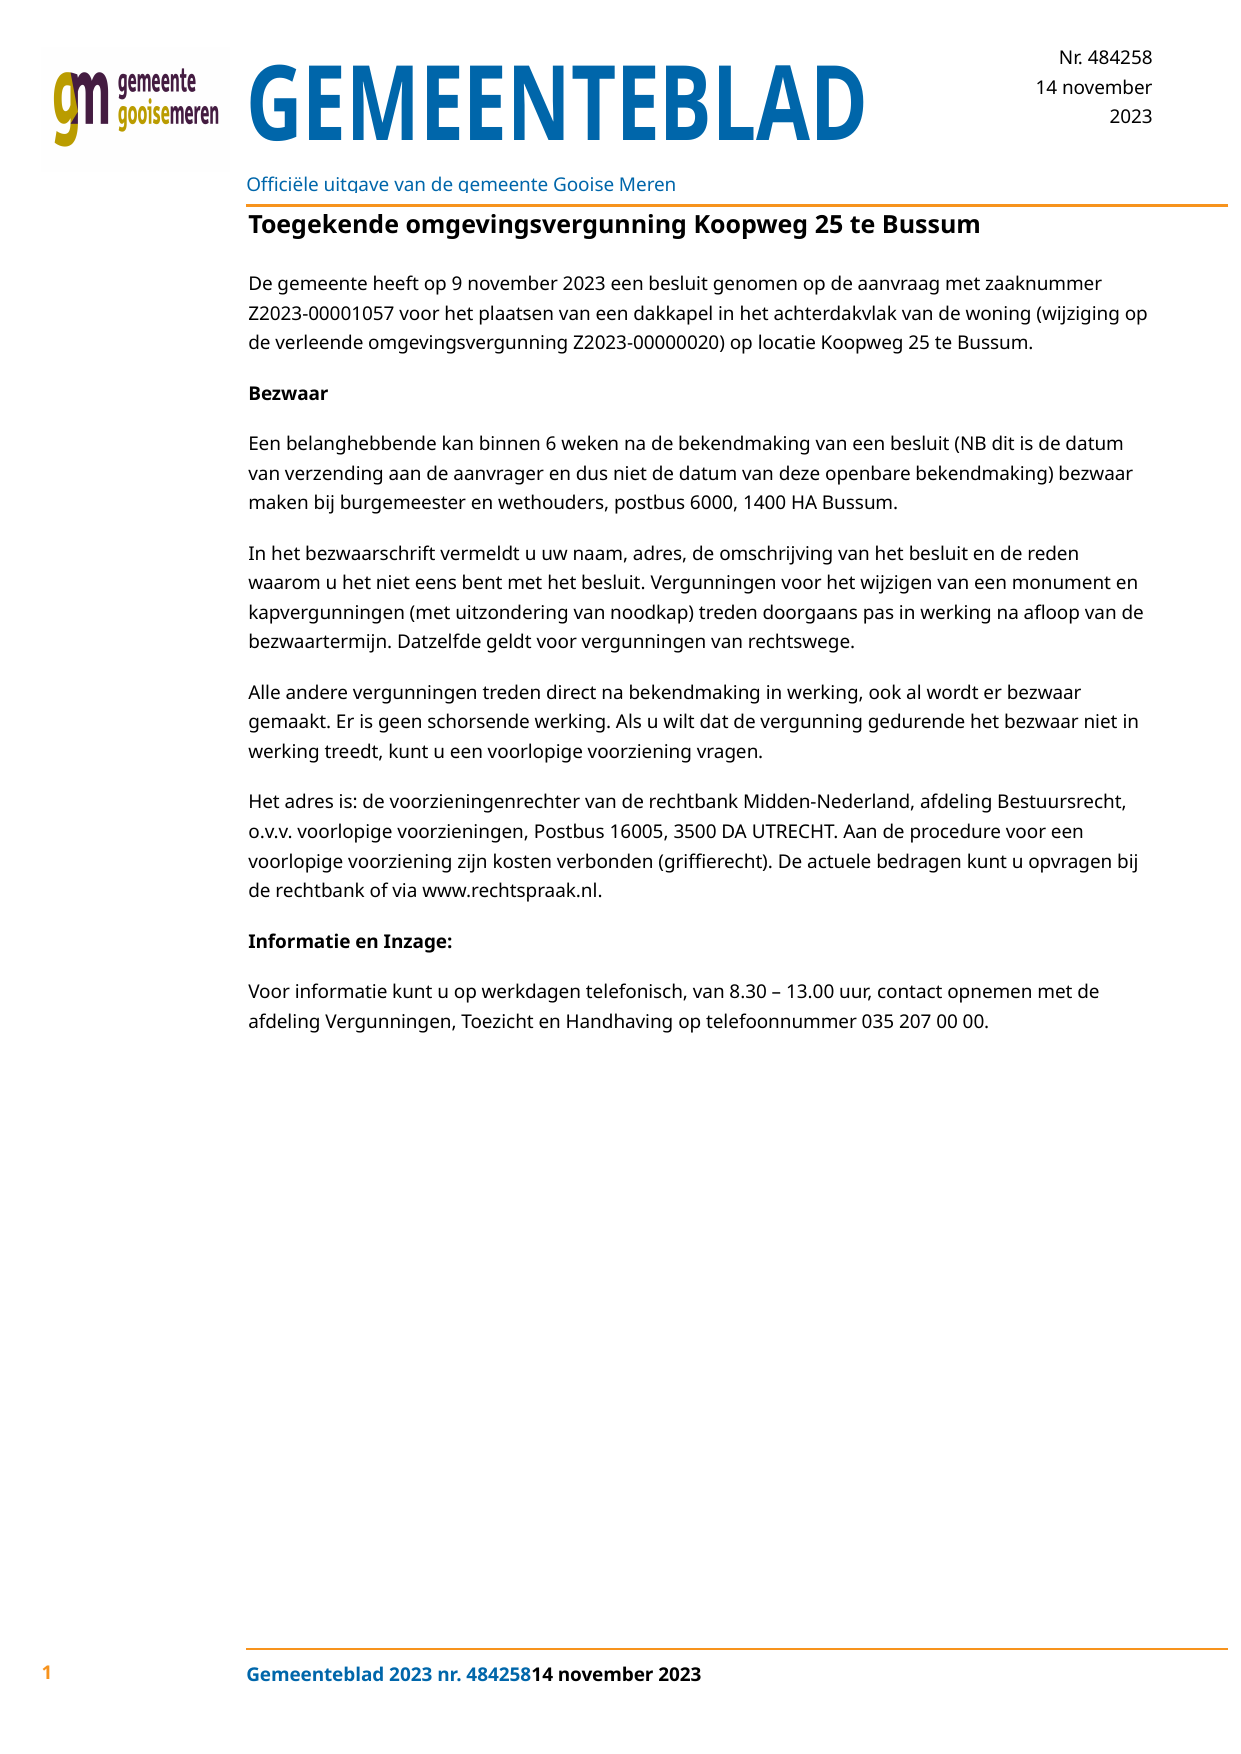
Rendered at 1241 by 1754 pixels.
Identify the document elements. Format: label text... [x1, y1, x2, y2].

text Voor informatie kunt u op werkdagen telefonisch, van 8.30 – 13.00 uur, contact opnemen met de afdeling Vergunningen, Toezicht en Handhaving op telefoonnummer 035 207 00 00. [248, 978, 1152, 1033]
text Het adres is: de voorzieningenrechter van de rechtbank Midden-Nederland, afdeling Bestuursrecht, o.v.v. voorlopige voorzieningen, Postbus 16005, 3500 DA UTRECHT. Aan de procedure voor een voorlopige voorziening zijn kosten verbonden (griffierecht). De actuele bedragen kunt u opvragen bij de rechtbank of via www.rechtspraak.nl. [248, 789, 1152, 903]
text Bezwaar [248, 380, 1152, 406]
text De gemeente heeft op 9 november 2023 een besluit genomen op de aanvraag met zaaknummer Z2023-00001057 voor het plaatsen van een dakkapel in het achterdakvlak van de woning (wijziging op de verleende omgevingsvergunning Z2023-00000020) op locatie Koopweg 25 te Bussum. [248, 270, 1152, 355]
text Een belanghebbende kan binnen 6 weken na de bekendmaking van een besluit (NB dit is de datum van verzending aan de aanvrager en dus niet de datum van deze openbare bekendmaking) bezwaar maken bij burgemeester en wethouders, postbus 6000, 1400 HA Bussum. [248, 430, 1152, 515]
text Alle andere vergunningen treden direct na bekendmaking in werking, ook al wordt er bezwaar gemaakt. Er is geen schorsende werking. Als u wilt dat de vergunning gedurende het bezwaar niet in werking treedt, kunt u een voorlopige voorziening vragen. [248, 679, 1152, 764]
text Toegekende omgevingsvergunning Koopweg 25 te Bussum [248, 207, 1152, 241]
text Informatie en Inzage: [248, 928, 1152, 953]
text In het bezwaarschrift vermeldt u uw naam, adres, de omschrijving van het besluit en de reden waarom u het niet eens bent met het besluit. Vergunningen voor het wijzigen van een monument en kapvergunningen (met uitzondering van noodkap) treden doorgaans pas in werking na afloop van de bezwaartermijn. Datzelfde geldt voor vergunningen van rechtswege. [248, 540, 1152, 654]
picture [41, 47, 231, 172]
